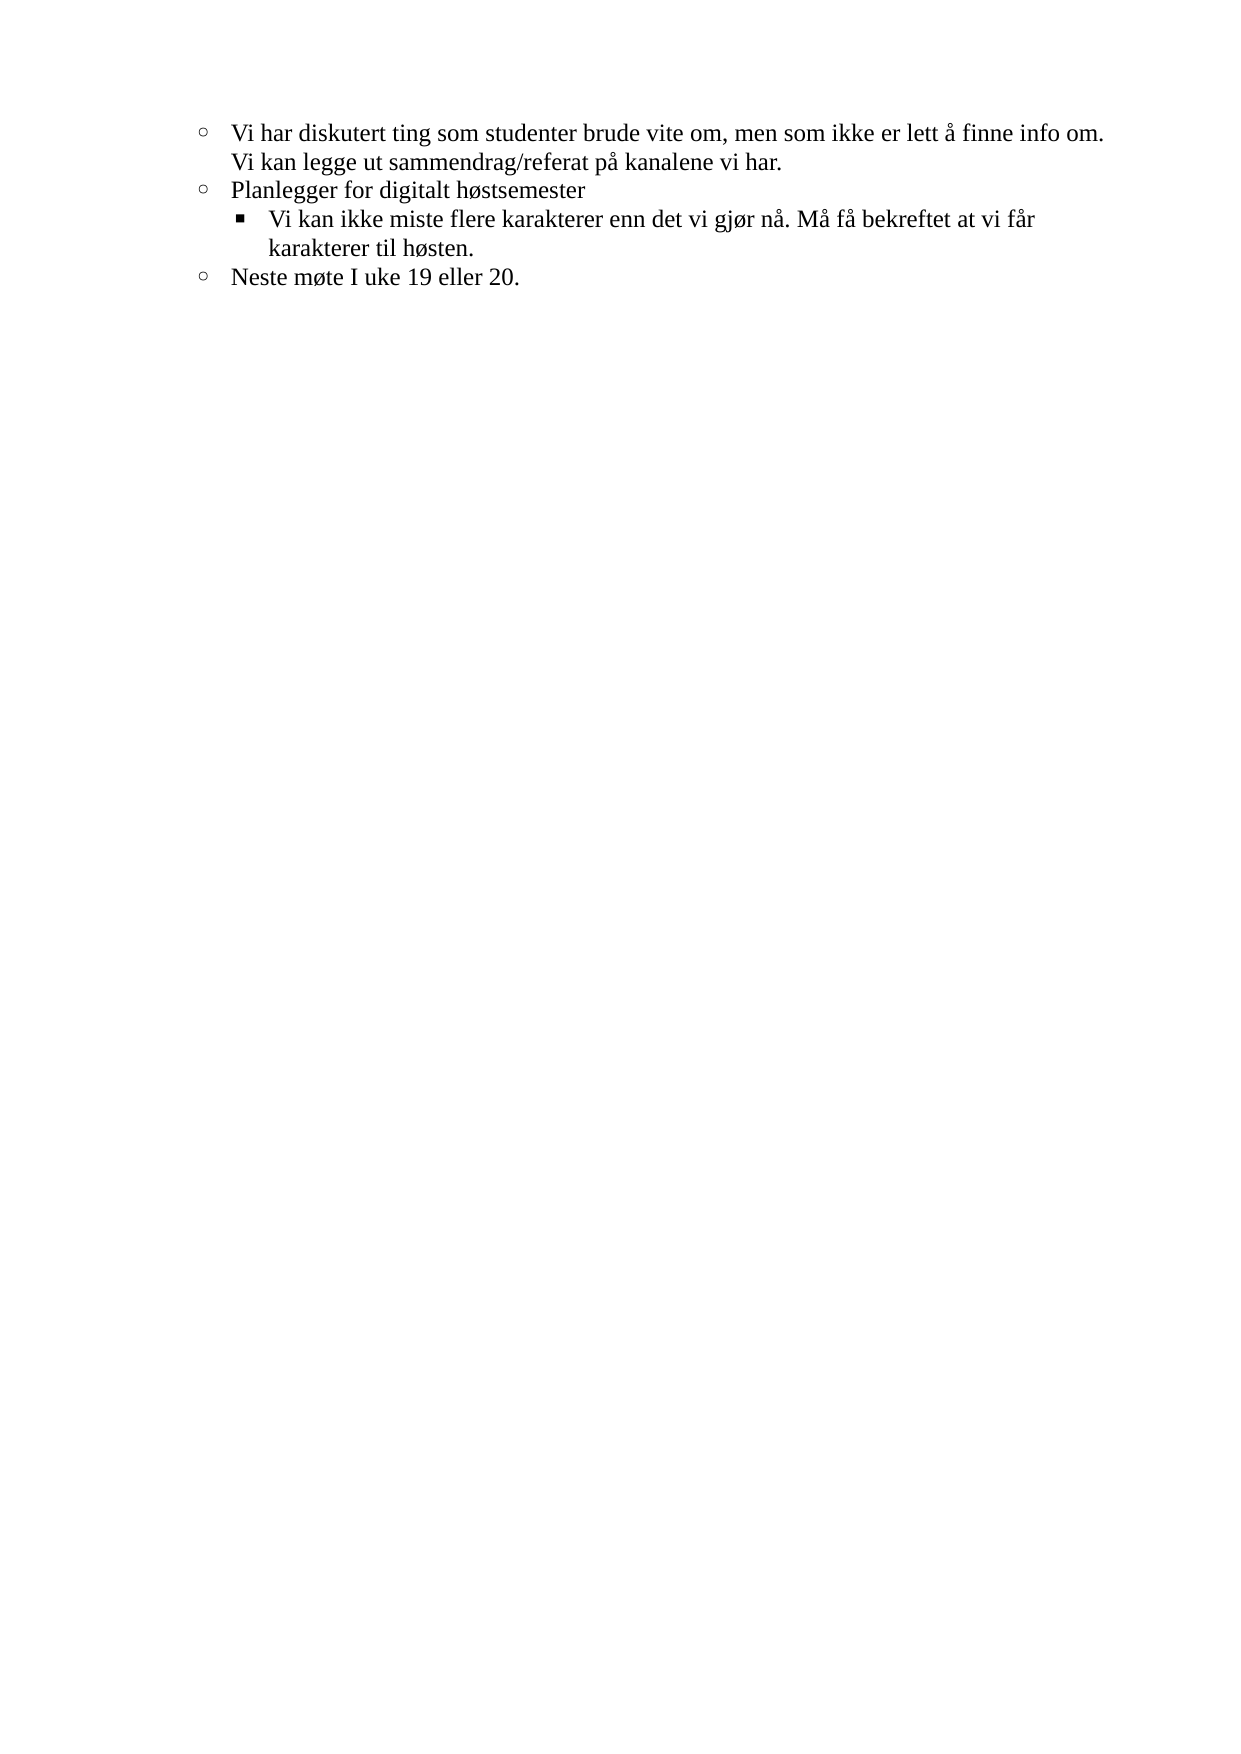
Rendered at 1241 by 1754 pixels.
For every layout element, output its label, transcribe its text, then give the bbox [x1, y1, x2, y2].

list Vi kan ikke miste flere karakterer enn det vi gjør nå. Må få bekreftet at vi får karakterer til høsten. [231, 204, 1122, 262]
list Neste møte I uke 19 eller 20. [193, 262, 1122, 291]
list Planlegger for digitalt høstsemester [193, 176, 1122, 204]
list Vi har diskutert ting som studenter brude vite om, men som ikke er lett å finne info om. Vi kan legge ut sammendrag/referat på kanalene vi har. [193, 118, 1122, 176]
